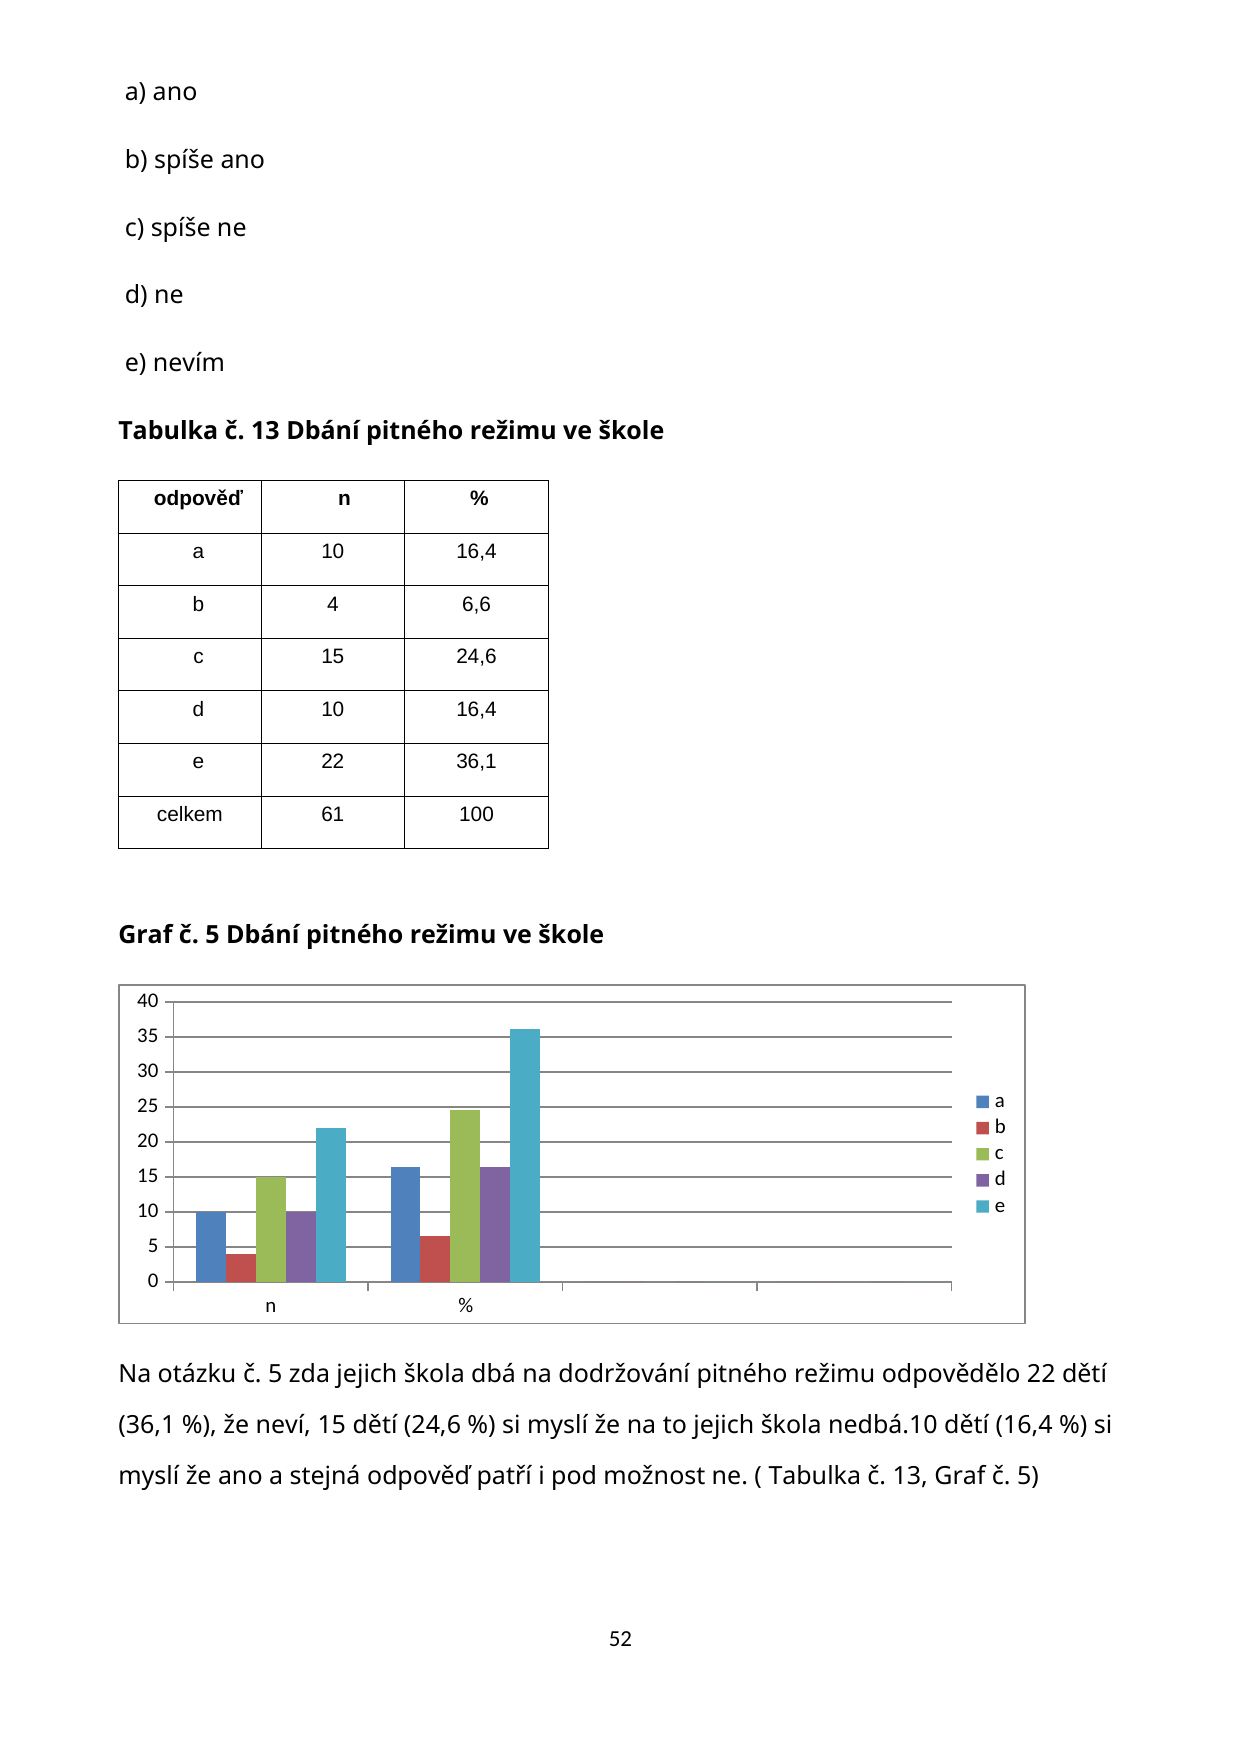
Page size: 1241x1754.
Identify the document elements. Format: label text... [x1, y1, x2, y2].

text c) spíše ne [118, 209, 1122, 243]
text Na otázku č. 5 zda jejich škola dbá na dodržování pitného režimu odpovědělo 22 dětí (36,1 %), že neví, 15 dětí (24,6 %) si myslí že na to jejich škola nedbá.10 dětí (16,4 %) si myslí že ano a stejná odpověď patří i pod možnost ne. ( Tabulka č. 13, Graf č. 5) [118, 1355, 1122, 1491]
table_cell 6,6 [405, 586, 548, 638]
table_cell 10 [262, 691, 404, 743]
table_cell 4 [262, 586, 404, 638]
table_cell d [119, 691, 261, 743]
table_cell celkem [119, 797, 261, 848]
text a) ano [118, 74, 1122, 108]
table_header odpověď [119, 481, 261, 533]
text d) ne [118, 277, 1122, 311]
text Tabulka č. 13 Dbání pitného režimu ve škole [118, 412, 1122, 446]
table_header n [262, 481, 404, 533]
table_cell 61 [262, 797, 404, 848]
table_cell 36,1 [405, 744, 548, 796]
table_cell 16,4 [405, 691, 548, 743]
text b) spíše ano [118, 141, 1122, 176]
table_cell 100 [405, 797, 548, 848]
table_cell b [119, 586, 261, 638]
text Graf č. 5 Dbání pitného režimu ve škole [118, 916, 1122, 951]
table_cell 10 [262, 534, 404, 585]
table_cell a [119, 534, 261, 585]
table_cell 16,4 [405, 534, 548, 585]
table_cell c [119, 639, 261, 690]
text e) nevím [118, 344, 1122, 379]
table_cell e [119, 744, 261, 796]
table_cell 24,6 [405, 639, 548, 690]
table_cell 22 [262, 744, 404, 796]
table_header % [405, 481, 548, 533]
table_cell 15 [262, 639, 404, 690]
